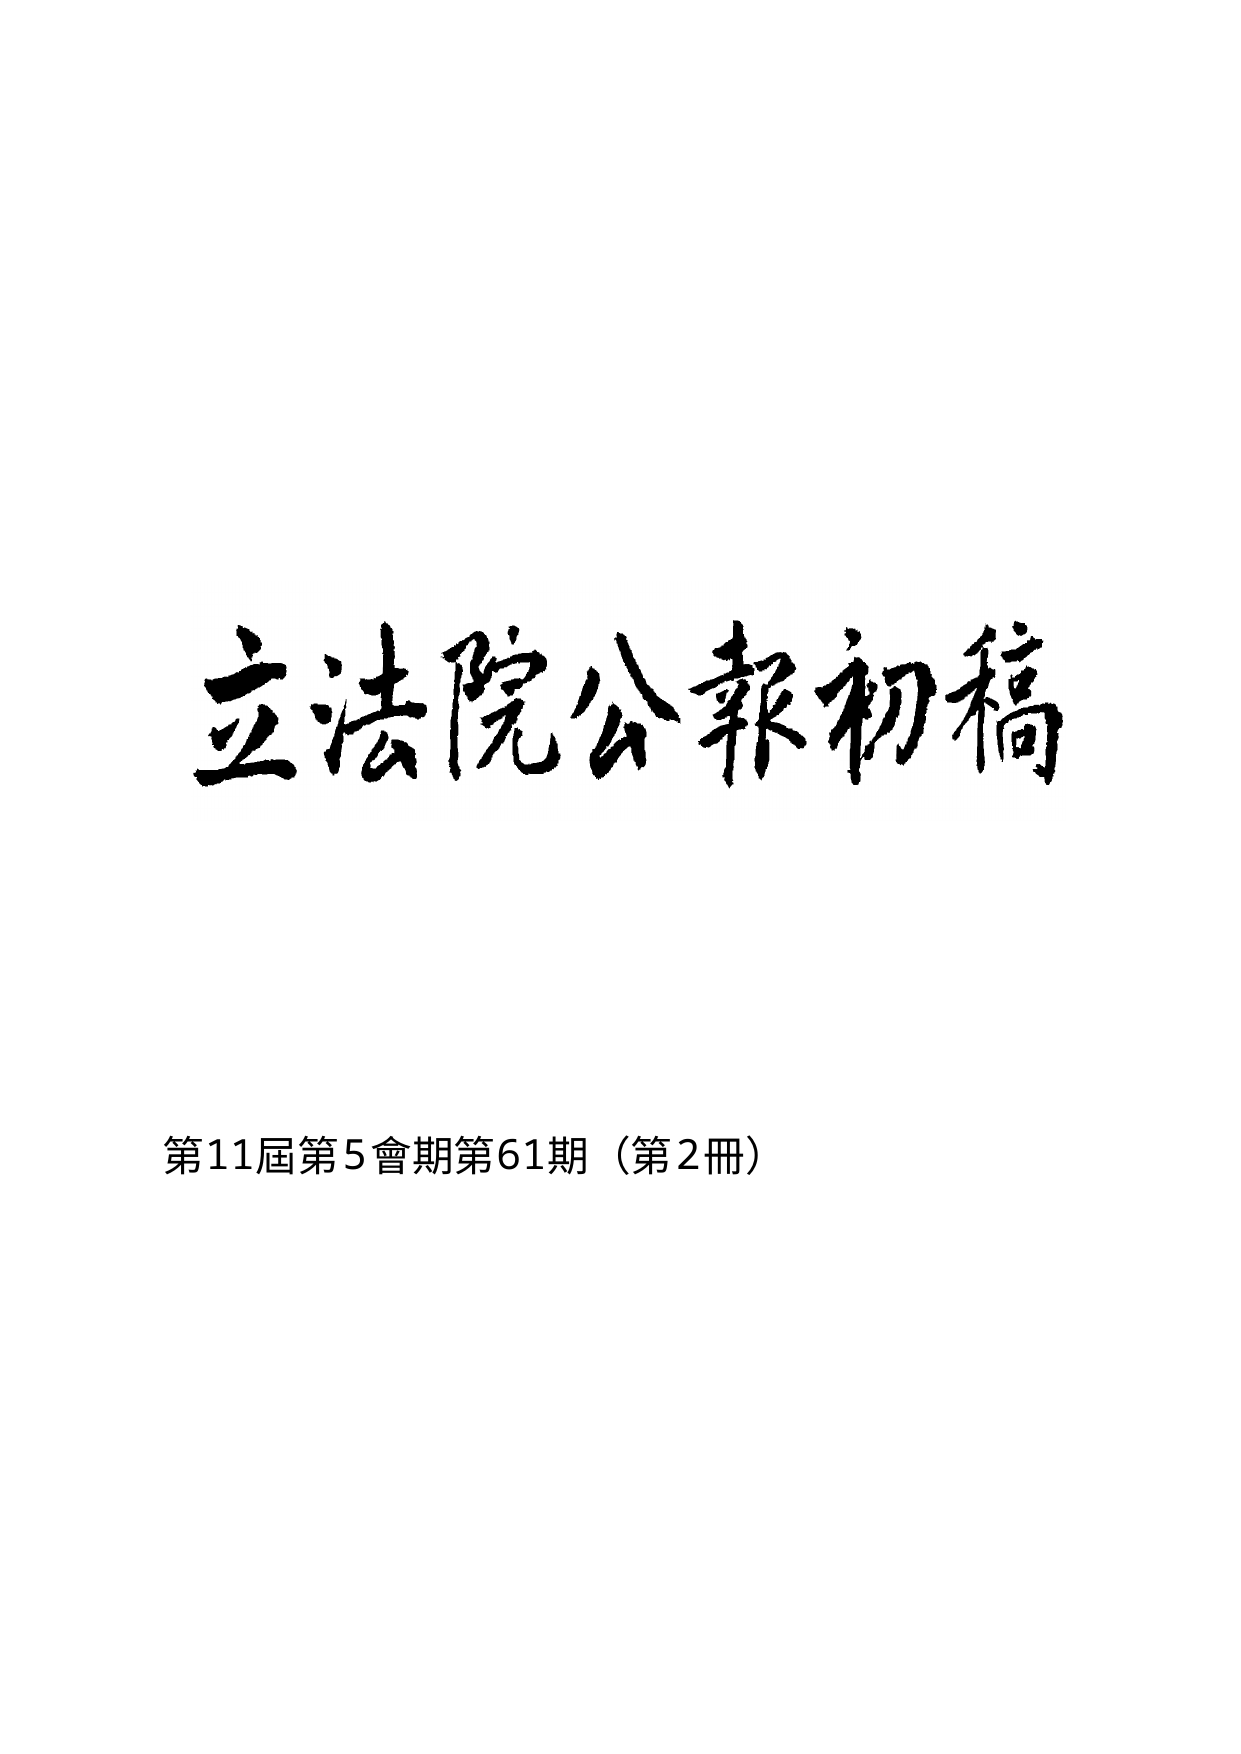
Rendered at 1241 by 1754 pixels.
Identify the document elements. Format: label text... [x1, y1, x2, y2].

table_header 第11屆第5會期第61期（第2冊） [151, 1089, 825, 1234]
table_header [151, 406, 1098, 902]
